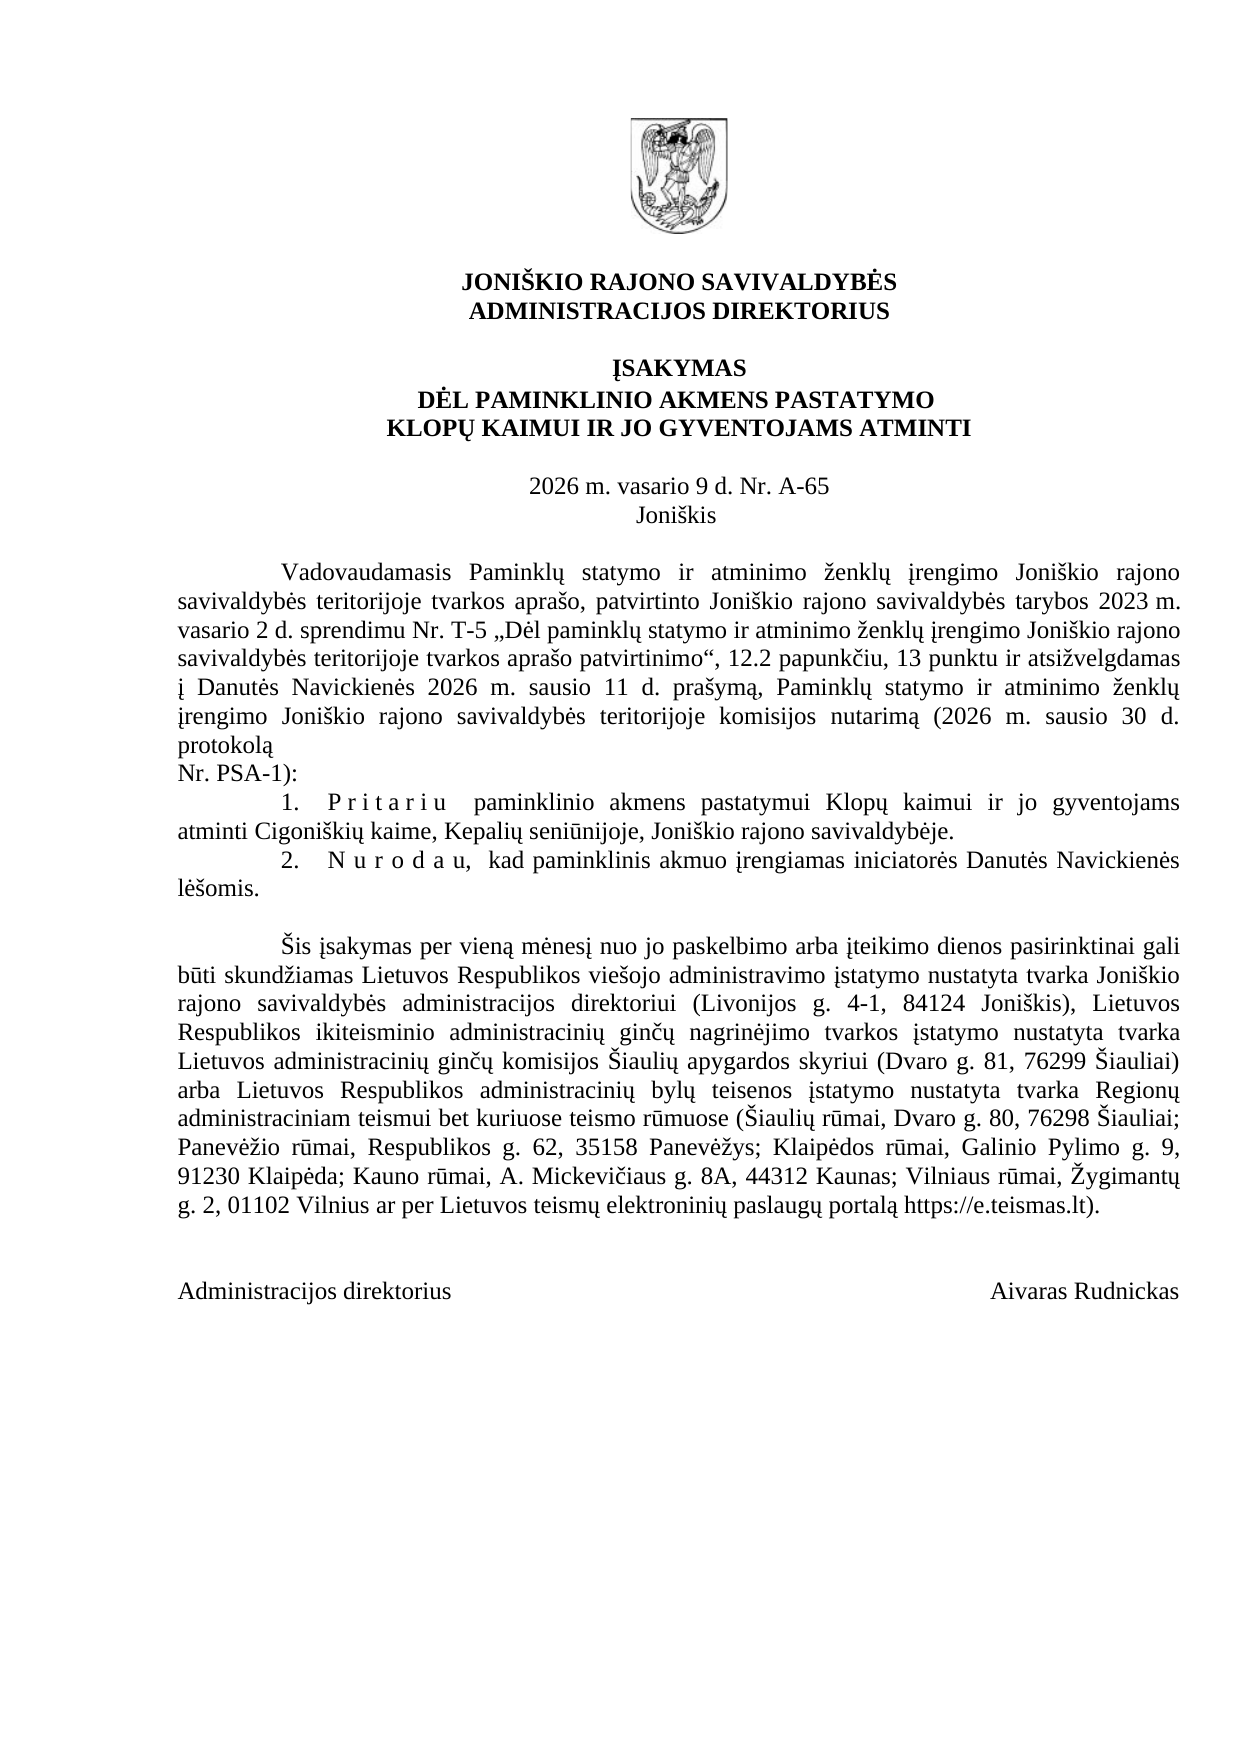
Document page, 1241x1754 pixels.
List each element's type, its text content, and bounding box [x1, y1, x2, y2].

subtitle DĖL PAMINKLINIO AKMENS PASTATYMO [177, 385, 1181, 413]
subtitle KLOPŲ KAIMUI IR JO GYVENTOJAMS ATMINTI [177, 413, 1181, 442]
list N u r o d a u, kad paminklinis akmuo įrengiamas iniciatorės Danutės Navickienės lėšomis. [177, 845, 1181, 902]
list Pritariu paminklinio akmens pastatymui Klopų kaimui ir jo gyventojams atminti Cigoniškių kaime, Kepalių seniūnijoje, Joniškio rajono savivaldybėje. [177, 787, 1181, 845]
text Šis įsakymas per vieną mėnesį nuo jo paskelbimo arba įteikimo dienos pasirinktinai gali būti skundžiamas Lietuvos Respublikos viešojo administravimo įstatymo nustatyta tvarka Joniškio rajono savivaldybės administracijos direktoriui (Livonijos g. 4-1, 84124 Joniškis), Lietuvos Respublikos ikiteisminio administracinių ginčų nagrinėjimo tvarkos įstatymo nustatyta tvarka Lietuvos administracinių ginčų komisijos Šiaulių apygardos skyriui (Dvaro g. 81, 76299 Šiauliai) arba Lietuvos Respublikos administracinių bylų teisenos įstatymo nustatyta tvarka Regionų administraciniam teismui bet kuriuose teismo rūmuose (Šiaulių rūmai, Dvaro g. 80, 76298 Šiauliai; Panevėžio rūmai, Respublikos g. 62, 35158 Panevėžys; Klaipėdos rūmai, Galinio Pylimo g. 9, 91230 Klaipėda; Kauno rūmai, A. Mickevičiaus g. 8A, 44312 Kaunas; Vilniaus rūmai, Žygimantų g. 2, 01102 Vilnius ar per Lietuvos teismų elektroninių paslaugų portalą https://e.teismas.lt). [177, 931, 1181, 1218]
text Joniškis [177, 500, 1181, 528]
text 2026 m. vasario 9 d. Nr. A-65 [177, 471, 1181, 500]
text Vadovaudamasis Paminklų statymo ir atminimo ženklų įrengimo Joniškio rajono savivaldybės teritorijoje tvarkos aprašo, patvirtinto Joniškio rajono savivaldybės tarybos 2023 m. vasario 2 d. sprendimu Nr. T-5 „Dėl paminklų statymo ir atminimo ženklų įrengimo Joniškio rajono savivaldybės teritorijoje tvarkos aprašo patvirtinimo“, 12.2 papunkčiu, 13 punktu ir atsižvelgdamas į Danutės Navickienės 2026 m. sausio 11 d. prašymą, Paminklų statymo ir atminimo ženklų įrengimo Joniškio rajono savivaldybės teritorijoje komisijos nutarimą (2026 m. sausio 30 d. protokolą Nr. PSA-1): [177, 557, 1181, 787]
text Administracijos direktorius Aivaras Rudnickas [177, 1276, 1181, 1305]
